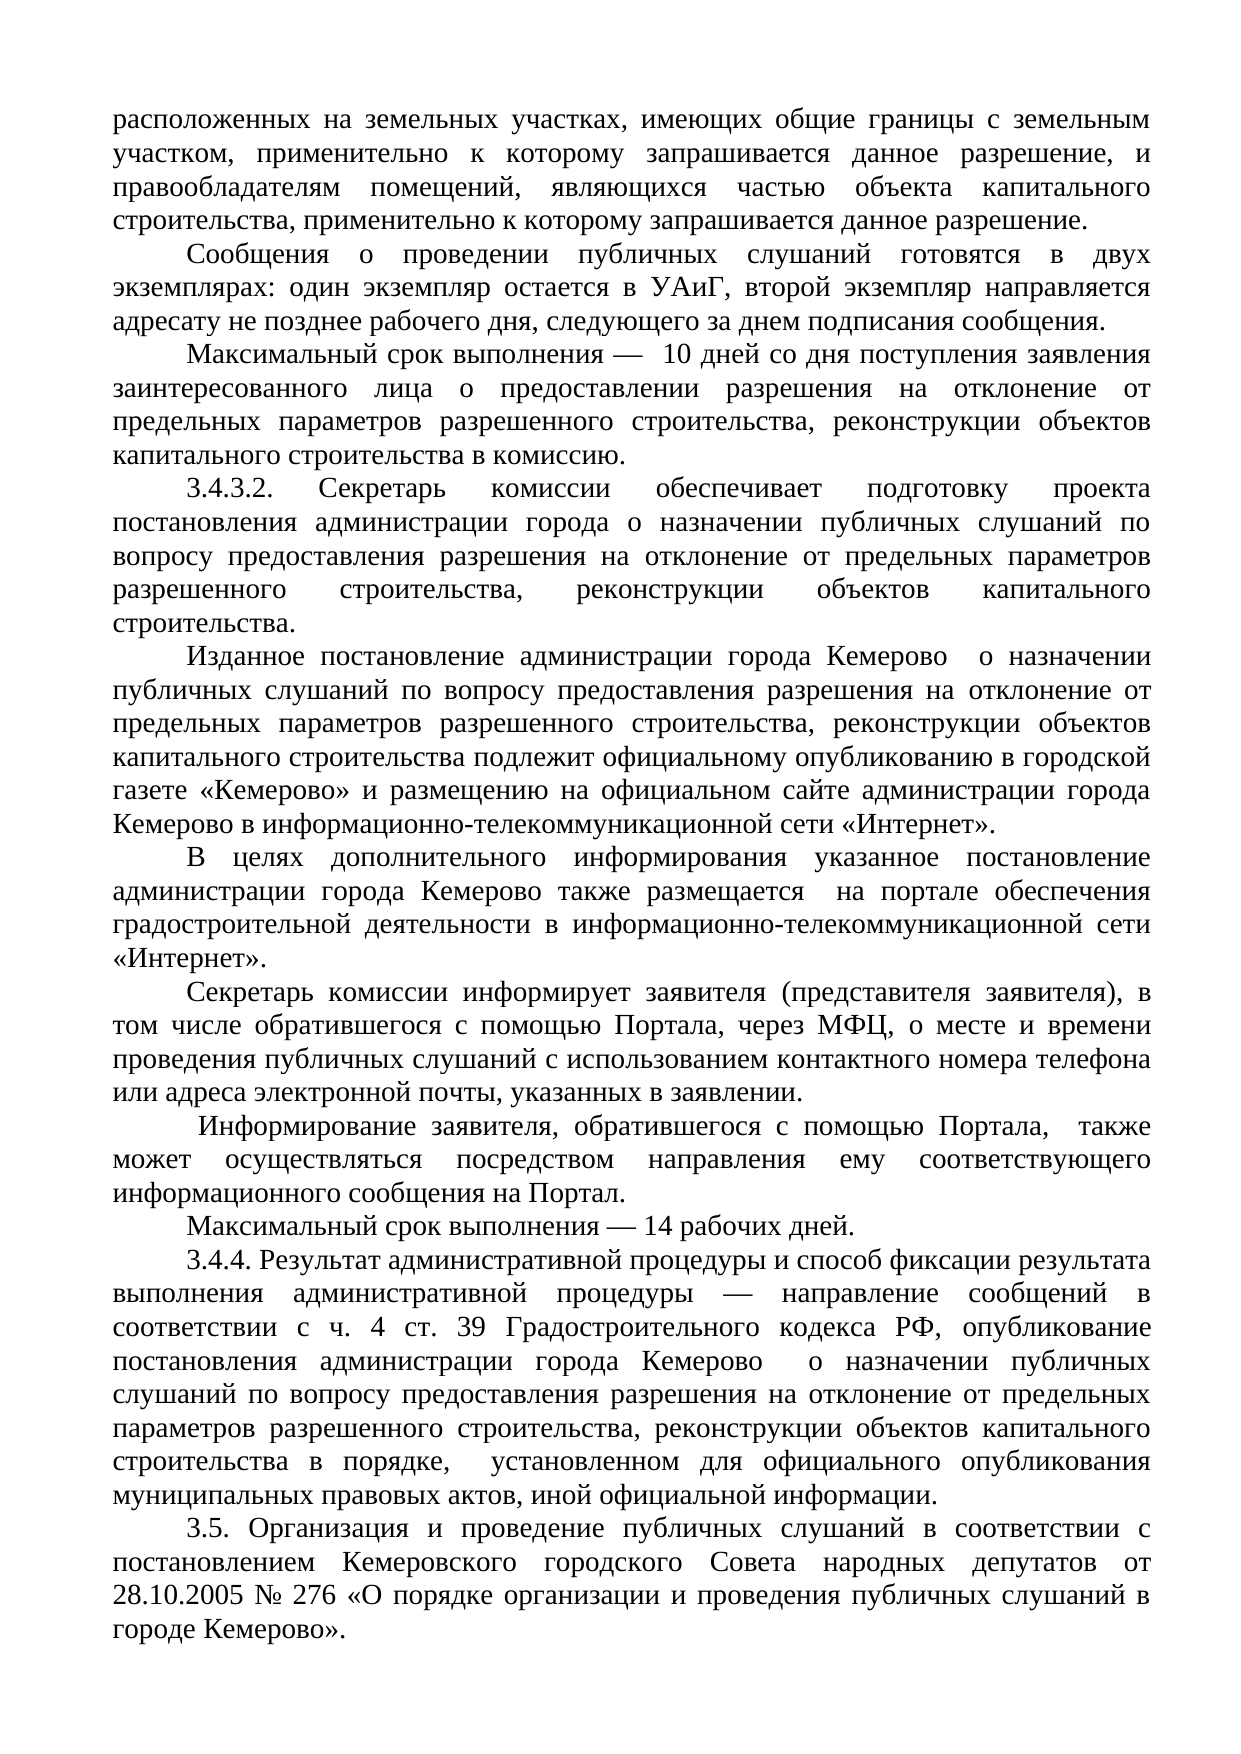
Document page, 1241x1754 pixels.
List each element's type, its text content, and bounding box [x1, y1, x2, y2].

text Изданное постановление администрации города Кемерово о назначении публичных слушаний по вопросу предоставления разрешения на отклонение от предельных параметров разрешенного строительства, реконструкции объектов капитального строительства подлежит официальному опубликованию в городской газете «Кемерово» и размещению на официальном сайте администрации города Кемерово в информационно-телекоммуникационной сети «Интернет». [112, 638, 1152, 839]
text 3.5. Организация и проведение публичных слушаний в соответствии с постановлением Кемеровского городского Совета народных депутатов от 28.10.2005 № 276 «О порядке организации и проведения публичных слушаний в городе Кемерово». [112, 1510, 1152, 1644]
text В целях дополнительного информирования указанное постановление администрации города Кемерово также размещается на портале обеспечения градостроительной деятельности в информационно-телекоммуникационной сети «Интернет». [112, 839, 1152, 974]
text Информирование заявителя, обратившегося с помощью Портала, также может осуществляться посредством направления ему соответствующего информационного сообщения на Портал. [112, 1108, 1152, 1208]
text расположенных на земельных участках, имеющих общие границы с земельным участком, применительно к которому запрашивается данное разрешение, и правообладателям помещений, являющихся частью объекта капитального строительства, применительно к которому запрашивается данное разрешение. [112, 102, 1152, 236]
text Секретарь комиссии информирует заявителя (представителя заявителя), в том числе обратившегося с помощью Портала, через МФЦ, о месте и времени проведения публичных слушаний с использованием контактного номера телефона или адреса электронной почты, указанных в заявлении. [112, 974, 1152, 1108]
text 3.4.4. Результат административной процедуры и способ фиксации результата выполнения административной процедуры — направление сообщений в соответствии с ч. 4 ст. 39 Градостроительного кодекса РФ, опубликование постановления администрации города Кемерово о назначении публичных слушаний по вопросу предоставления разрешения на отклонение от предельных параметров разрешенного строительства, реконструкции объектов капитального строительства в порядке, установленном для официального опубликования муниципальных правовых актов, иной официальной информации. [112, 1242, 1152, 1510]
text 3.4.3.2. Секретарь комиссии обеспечивает подготовку проекта постановления администрации города о назначении публичных слушаний по вопросу предоставления разрешения на отклонение от предельных параметров разрешенного строительства, реконструкции объектов капитального строительства. [112, 471, 1152, 638]
text Сообщения о проведении публичных слушаний готовятся в двух экземплярах: один экземпляр остается в УАиГ, второй экземпляр направляется адресату не позднее рабочего дня, следующего за днем подписания сообщения. [112, 236, 1152, 336]
text Максимальный срок выполнения — 14 рабочих дней. [112, 1208, 1152, 1242]
text Максимальный срок выполнения — 10 дней со дня поступления заявления заинтересованного лица о предоставлении разрешения на отклонение от предельных параметров разрешенного строительства, реконструкции объектов капитального строительства в комиссию. [112, 336, 1152, 471]
